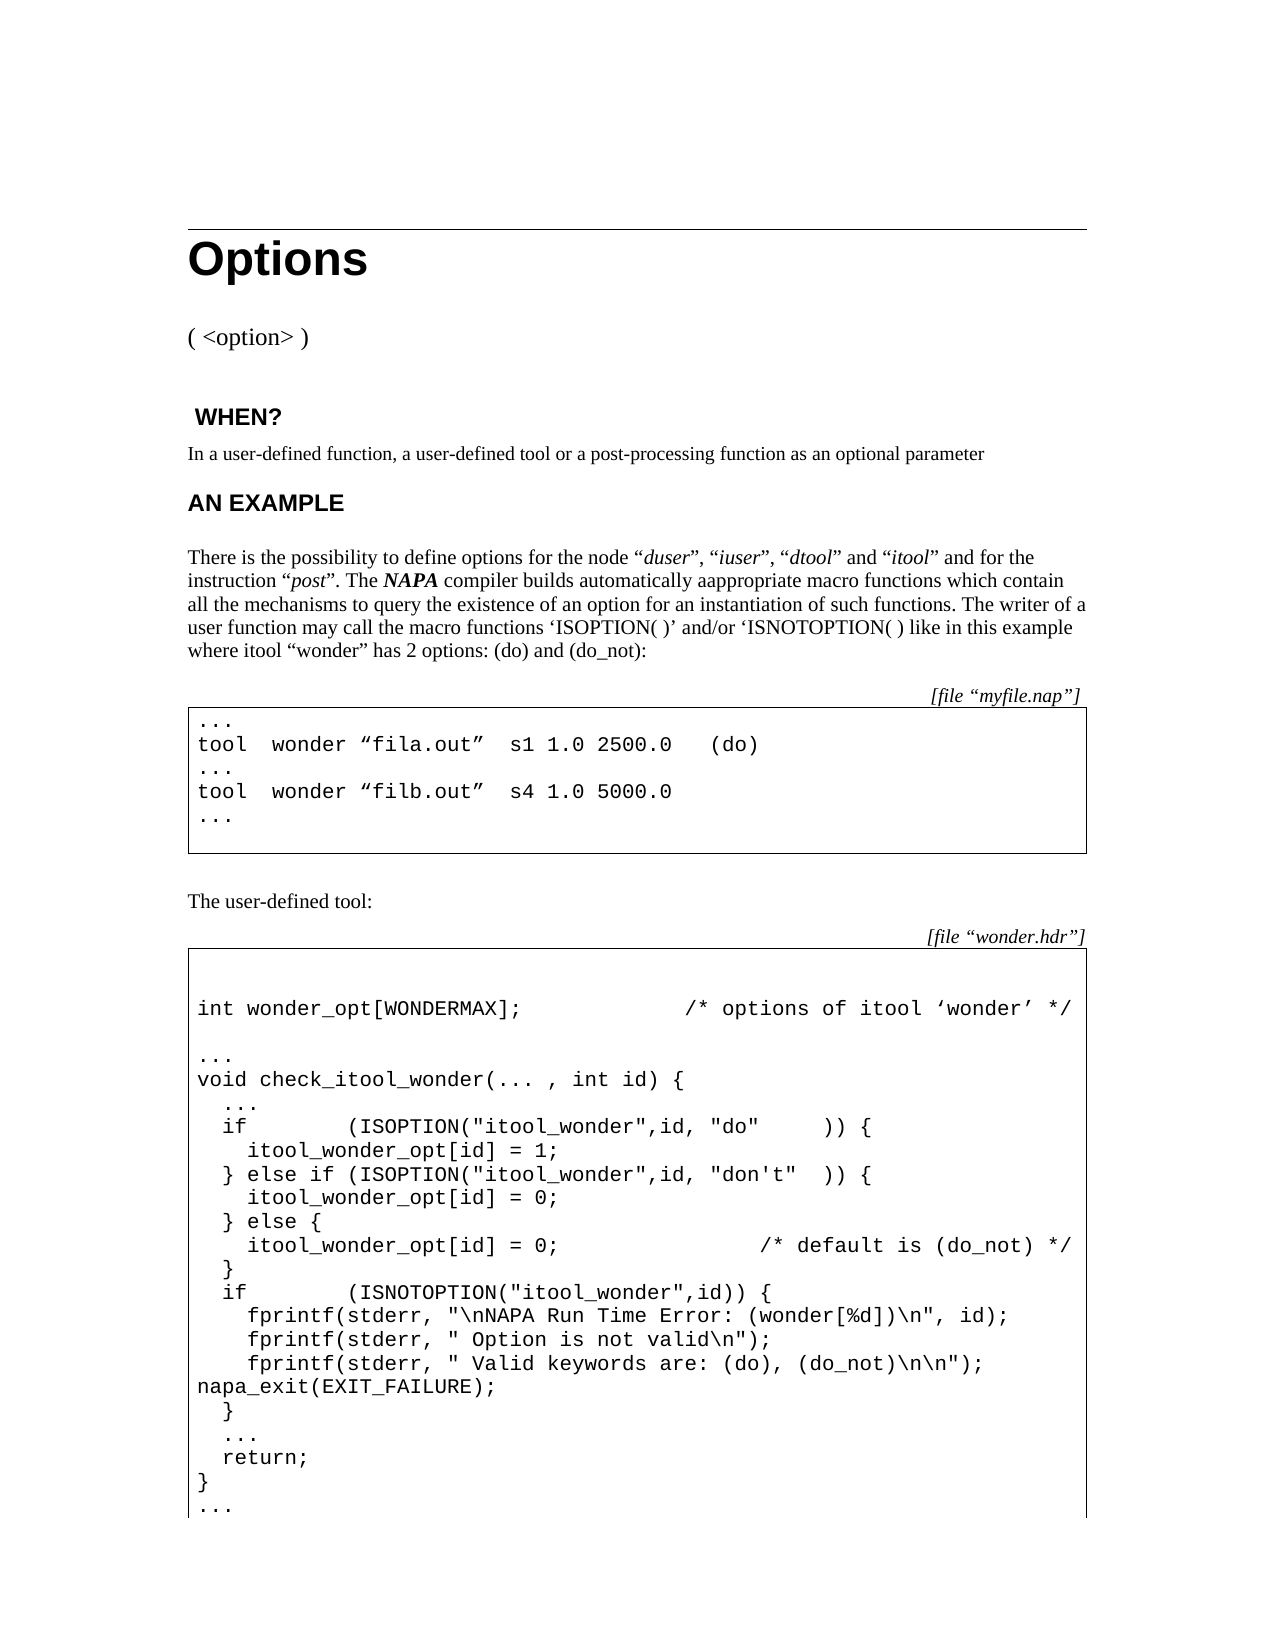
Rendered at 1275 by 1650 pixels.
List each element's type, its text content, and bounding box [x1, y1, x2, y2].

text ... [189, 801, 1086, 828]
text tool wonder “fila.out” s1 1.0 2500.0 (do) [189, 731, 1086, 754]
text ... [189, 754, 1086, 778]
text ... return; [189, 1424, 1086, 1471]
text if (ISOPTION("itool_wonder",id, "do" )) { [189, 1116, 1086, 1140]
text itool_wonder_opt[id] = 0; [189, 1187, 1086, 1211]
text ... [189, 1045, 1086, 1069]
text fprintf(stderr, " Option is not valid\n"); [189, 1329, 1086, 1353]
text ( <option> ) [187, 323, 1087, 351]
subtitle AN EXAMPLE [187, 490, 1087, 517]
text } [189, 1471, 1086, 1495]
text fprintf(stderr, "\nNAPA Run Time Error: (wonder[%d])\n", id); [189, 1306, 1086, 1329]
text } [189, 1400, 1086, 1424]
text itool_wonder_opt[id] = 0; /* default is (do_not) */ [189, 1234, 1086, 1258]
text fprintf(stderr, " Valid keywords are: (do), (do_not)\n\n"); napa_exit(EXIT_FAILURE); [189, 1353, 1086, 1400]
subtitle Options [187, 230, 1087, 286]
text int wonder_opt[WONDERMAX]; /* options of itool ‘wonder’ */ [189, 998, 1086, 1022]
text [file “myfile.nap”] [187, 685, 1087, 707]
text itool_wonder_opt[id] = 1; [189, 1140, 1086, 1164]
text } [189, 1258, 1086, 1282]
text } else { [189, 1211, 1086, 1234]
text ... [189, 1093, 1086, 1116]
text [file “wonder.hdr”] [187, 926, 1087, 948]
text ... [189, 1495, 1086, 1518]
text } else if (ISOPTION("itool_wonder",id, "don't" )) { [189, 1164, 1086, 1187]
text There is the possibility to define options for the node “duser”, “iuser”, “dtool” and “itool” and for the instruction “post”. The NAPA compiler builds automatically aappropriate macro functions which contain all the mechanisms to query the existence of an option for an instantiation of such functions. The writer of a user function may call the macro functions ‘ISOPTION( )’ and/or ‘ISNOTOPTION( ) like in this example where itool “wonder” has 2 options: (do) and (do_not): [187, 546, 1087, 662]
subtitle WHEN? [187, 404, 1087, 431]
text The user-defined tool: [187, 890, 1087, 913]
text tool wonder “filb.out” s4 1.0 5000.0 [189, 778, 1086, 801]
text In a user-defined function, a user-defined tool or a post-processing function as an optional parameter [187, 443, 1087, 465]
text void check_itool_wonder(... , int id) { [189, 1069, 1086, 1093]
text if (ISNOTOPTION("itool_wonder",id)) { [189, 1282, 1086, 1306]
text ... [189, 708, 1086, 731]
